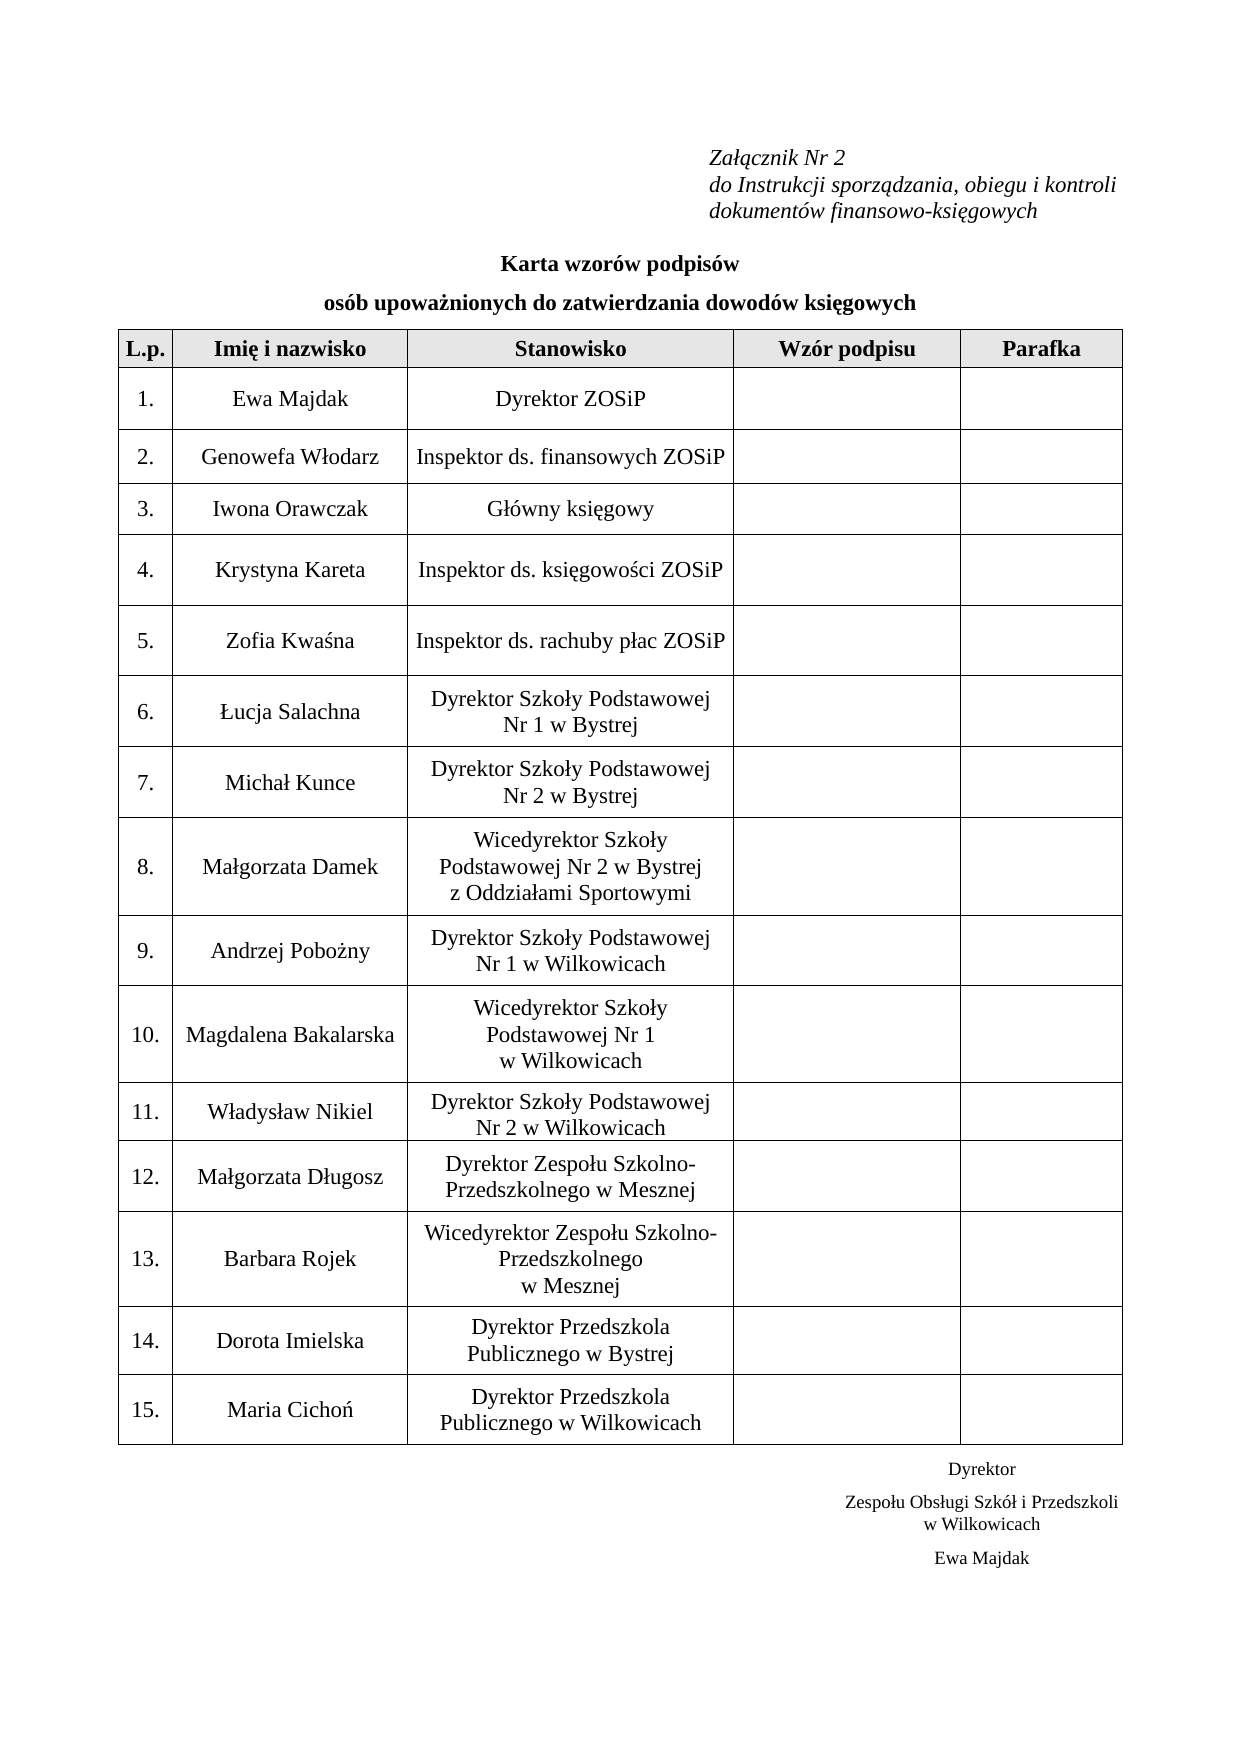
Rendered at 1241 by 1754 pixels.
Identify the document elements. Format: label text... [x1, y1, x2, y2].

table_cell [734, 430, 960, 483]
table_cell 14. [119, 1307, 172, 1373]
table_cell 13. [119, 1212, 172, 1306]
table_cell Wicedyrektor Zespołu Szkolno-Przedszkolnego w Mesznej [408, 1212, 733, 1306]
table_cell [734, 1375, 960, 1444]
table_cell Wicedyrektor Szkoły Podstawowej Nr 1 w Wilkowicach [408, 986, 733, 1082]
table_cell Dyrektor Szkoły Podstawowej Nr 2 w Wilkowicach [408, 1083, 733, 1140]
table_cell 10. [119, 986, 172, 1082]
table_cell Dyrektor Przedszkola Publicznego w Wilkowicach [408, 1375, 733, 1444]
table_cell Inspektor ds. finansowych ZOSiP [408, 430, 733, 483]
table_cell [734, 676, 960, 746]
table_cell 1. [119, 368, 172, 429]
table_cell [734, 986, 960, 1082]
table_cell [961, 676, 1122, 746]
text Załącznik Nr 2 [118, 144, 1122, 171]
table_cell [734, 606, 960, 675]
table_cell [961, 484, 1122, 534]
table_cell 6. [119, 676, 172, 746]
table_cell Dorota Imielska [173, 1307, 407, 1373]
table_cell [734, 1212, 960, 1306]
table_cell Genowefa Włodarz [173, 430, 407, 483]
table_cell Andrzej Pobożny [173, 916, 407, 985]
table_cell Krystyna Kareta [173, 535, 407, 604]
table_cell Władysław Nikiel [173, 1083, 407, 1140]
table_cell [961, 1083, 1122, 1140]
table_cell [734, 747, 960, 817]
table_cell Małgorzata Damek [173, 818, 407, 914]
table_cell Michał Kunce [173, 747, 407, 817]
table_cell [734, 535, 960, 604]
table_cell Główny księgowy [408, 484, 733, 534]
table_header Wzór podpisu [734, 330, 960, 367]
table_cell Inspektor ds. rachuby płac ZOSiP [408, 606, 733, 675]
table_cell [961, 1375, 1122, 1444]
table_cell Inspektor ds. księgowości ZOSiP [408, 535, 733, 604]
table_cell [961, 430, 1122, 483]
table_cell Dyrektor Zespołu Szkolno-Przedszkolnego w Mesznej [408, 1141, 733, 1211]
text Zespołu Obsługi Szkół i Przedszkoli w Wilkowicach [842, 1491, 1122, 1534]
table_cell [734, 818, 960, 914]
table_cell [961, 916, 1122, 985]
table_header L.p. [119, 330, 172, 367]
text do Instrukcji sporządzania, obiegu i kontroli dokumentów finansowo-księgowych [118, 171, 1122, 223]
table_cell 8. [119, 818, 172, 914]
table_cell [734, 484, 960, 534]
table_header Parafka [961, 330, 1122, 367]
table_cell 2. [119, 430, 172, 483]
table_cell [734, 916, 960, 985]
table_cell [961, 368, 1122, 429]
table_cell 12. [119, 1141, 172, 1211]
table_cell Wicedyrektor Szkoły Podstawowej Nr 2 w Bystrej z Oddziałami Sportowymi [408, 818, 733, 914]
table_cell Barbara Rojek [173, 1212, 407, 1306]
text Dyrektor [842, 1457, 1122, 1479]
table_cell 11. [119, 1083, 172, 1140]
table_cell Magdalena Bakalarska [173, 986, 407, 1082]
table_cell 5. [119, 606, 172, 675]
table_cell [961, 535, 1122, 604]
table_cell [961, 1307, 1122, 1373]
table_cell [734, 1141, 960, 1211]
table_cell [961, 818, 1122, 914]
text osób upoważnionych do zatwierdzania dowodów księgowych [118, 289, 1122, 316]
table_cell [961, 1141, 1122, 1211]
table_cell Łucja Salachna [173, 676, 407, 746]
table_cell Maria Cichoń [173, 1375, 407, 1444]
table_cell Iwona Orawczak [173, 484, 407, 534]
text Ewa Majdak [842, 1547, 1122, 1569]
table_cell [961, 606, 1122, 675]
table_cell Dyrektor Szkoły Podstawowej Nr 1 w Wilkowicach [408, 916, 733, 985]
table_cell Ewa Majdak [173, 368, 407, 429]
table_cell [734, 1307, 960, 1373]
text Karta wzorów podpisów [118, 250, 1122, 276]
table_cell Zofia Kwaśna [173, 606, 407, 675]
table_header Imię i nazwisko [173, 330, 407, 367]
table_cell Dyrektor ZOSiP [408, 368, 733, 429]
table_header Stanowisko [408, 330, 733, 367]
table_cell [734, 368, 960, 429]
table_cell 4. [119, 535, 172, 604]
table_cell Dyrektor Przedszkola Publicznego w Bystrej [408, 1307, 733, 1373]
table_cell 3. [119, 484, 172, 534]
table_cell 9. [119, 916, 172, 985]
table_cell 7. [119, 747, 172, 817]
table_cell Małgorzata Długosz [173, 1141, 407, 1211]
table_cell Dyrektor Szkoły Podstawowej Nr 2 w Bystrej [408, 747, 733, 817]
table_cell [961, 747, 1122, 817]
table_cell [734, 1083, 960, 1140]
table_cell [961, 1212, 1122, 1306]
table_cell Dyrektor Szkoły Podstawowej Nr 1 w Bystrej [408, 676, 733, 746]
table_cell 15. [119, 1375, 172, 1444]
table_cell [961, 986, 1122, 1082]
